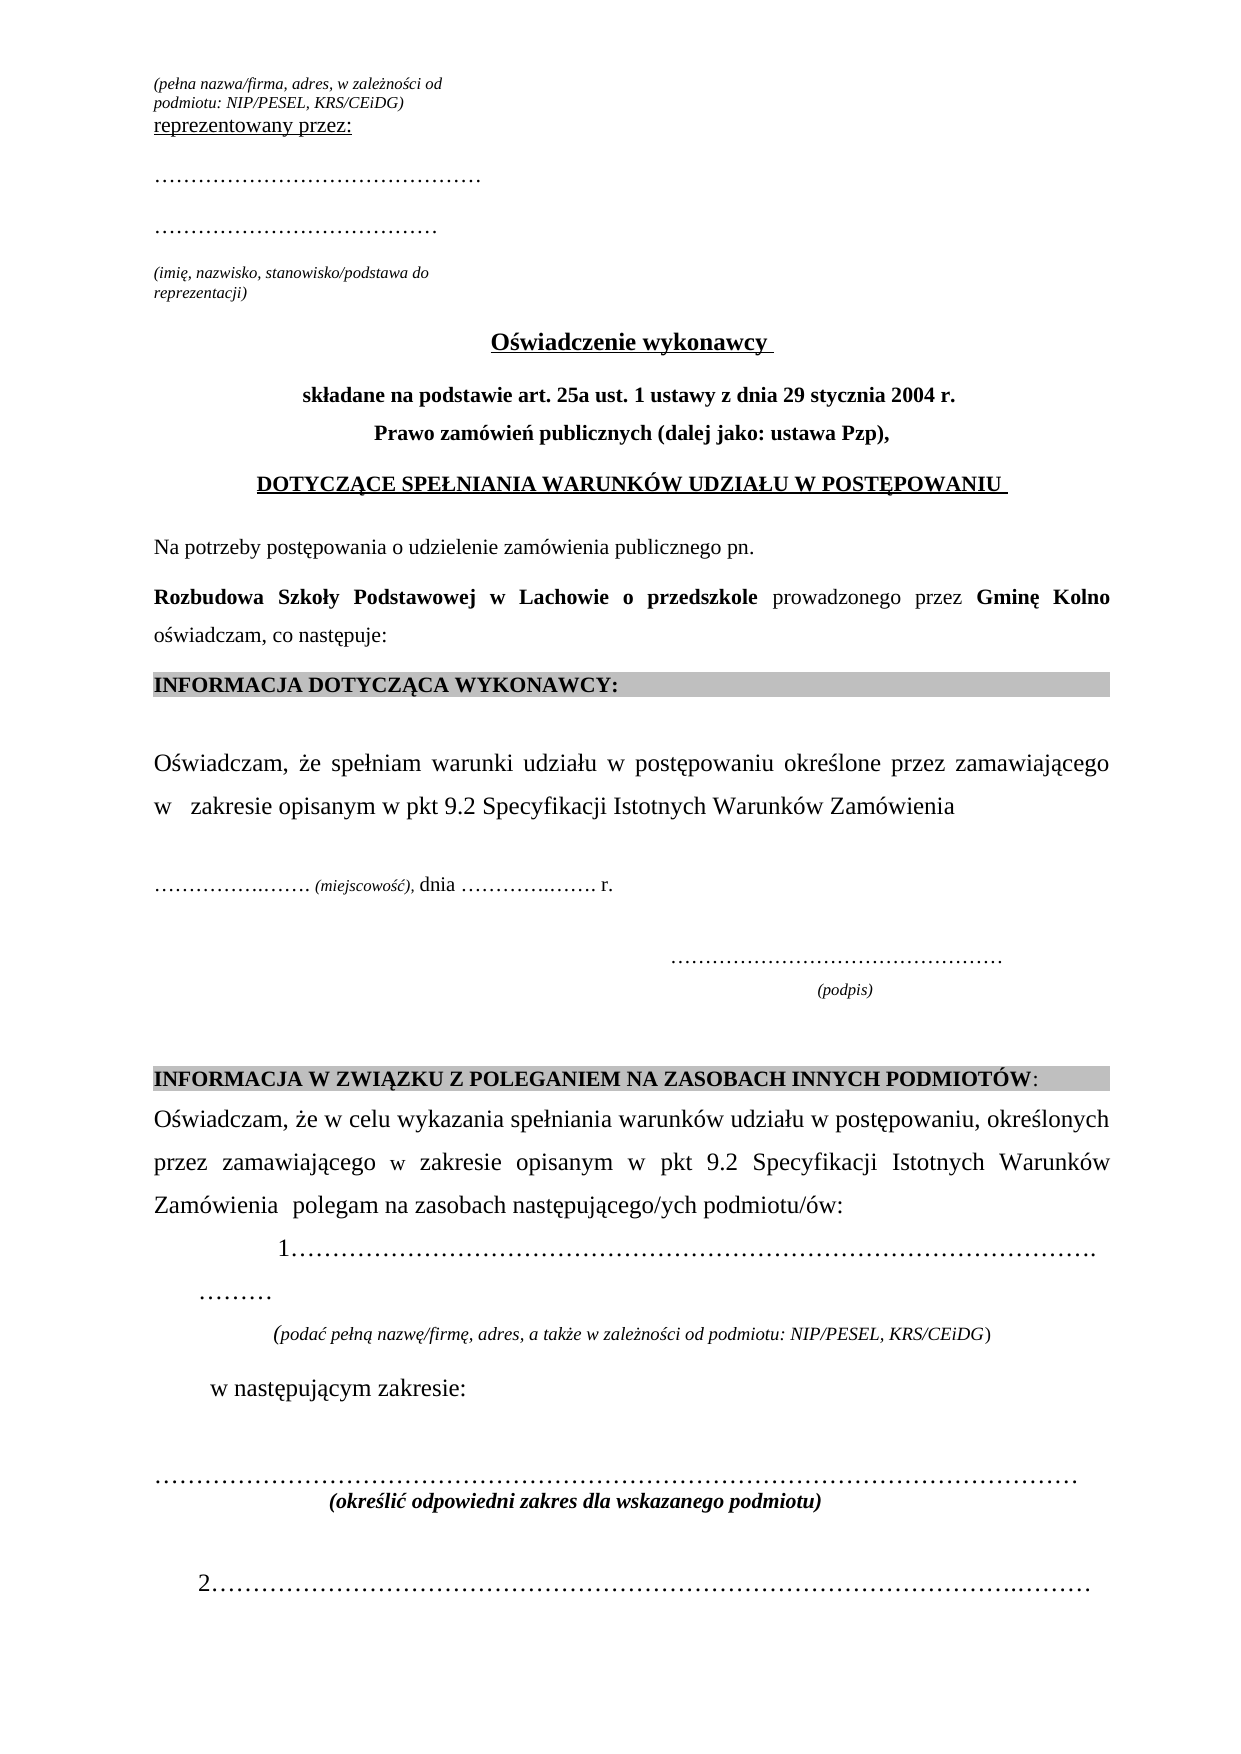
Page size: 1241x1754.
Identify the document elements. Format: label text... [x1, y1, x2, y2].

text (podpis) [743, 980, 1110, 999]
text Oświadczenie wykonawcy [153, 327, 1110, 356]
text Rozbudowa Szkoły Podstawowej w Lachowie o przedszkole prowadzonego przez Gminę Kolno oświadczam, co następuje: [153, 584, 1110, 647]
text (określić odpowiedni zakres dla wskazanego podmiotu) [153, 1488, 1110, 1514]
text Prawo zamówień publicznych (dalej jako: ustawa Pzp), [153, 420, 1110, 446]
text 2…………………………………………………………………………………….……… [198, 1568, 1110, 1596]
text Oświadczam, że spełniam warunki udziału w postępowaniu określone przez zamawiającego w zakresie opisanym w pkt 9.2 Specyfikacji Istotnych Warunków Zamówienia [153, 748, 1110, 819]
text …………….……. (miejscowość), dnia ………….……. r. [153, 872, 1110, 896]
text (imię, nazwisko, stanowisko/podstawa do reprezentacji) [153, 263, 490, 302]
text INFORMACJA DOTYCZĄCA WYKONAWCY: [153, 672, 1110, 697]
text reprezentowany przez: [153, 112, 1110, 137]
text ………………………………………… [153, 944, 1110, 968]
text w następującym zakresie: [153, 1373, 1110, 1402]
text INFORMACJA W ZWIĄZKU Z POLEGANIEM NA ZASOBACH INNYCH PODMIOTÓW: [153, 1066, 1110, 1091]
text 1…………………………………………………………………………………….……… [198, 1233, 1110, 1305]
text (podać pełną nazwę/firmę, adres, a także w zależności od podmiotu: NIP/PESEL, KRS/CEiDG) [153, 1319, 1110, 1345]
text DOTYCZĄCE SPEŁNIANIA WARUNKÓW UDZIAŁU W POSTĘPOWANIU [153, 471, 1110, 496]
text składane na podstawie art. 25a ust. 1 ustawy z dnia 29 stycznia 2004 r. [153, 382, 1110, 408]
text Oświadczam, że w celu wykazania spełniania warunków udziału w postępowaniu, określonych przez zamawiającego w zakresie opisanym w pkt 9.2 Specyfikacji Istotnych Warunków Zamówienia polegam na zasobach następującego/ych podmiotu/ów: [153, 1104, 1110, 1219]
text ………………………………………………………………………………………………… [153, 1431, 1110, 1488]
text (pełna nazwa/firma, adres, w zależności od podmiotu: NIP/PESEL, KRS/CEiDG) [153, 74, 490, 112]
text ………………………………………………………………………… [153, 162, 490, 238]
text Na potrzeby postępowania o udzielenie zamówienia publicznego pn. [153, 534, 1110, 559]
